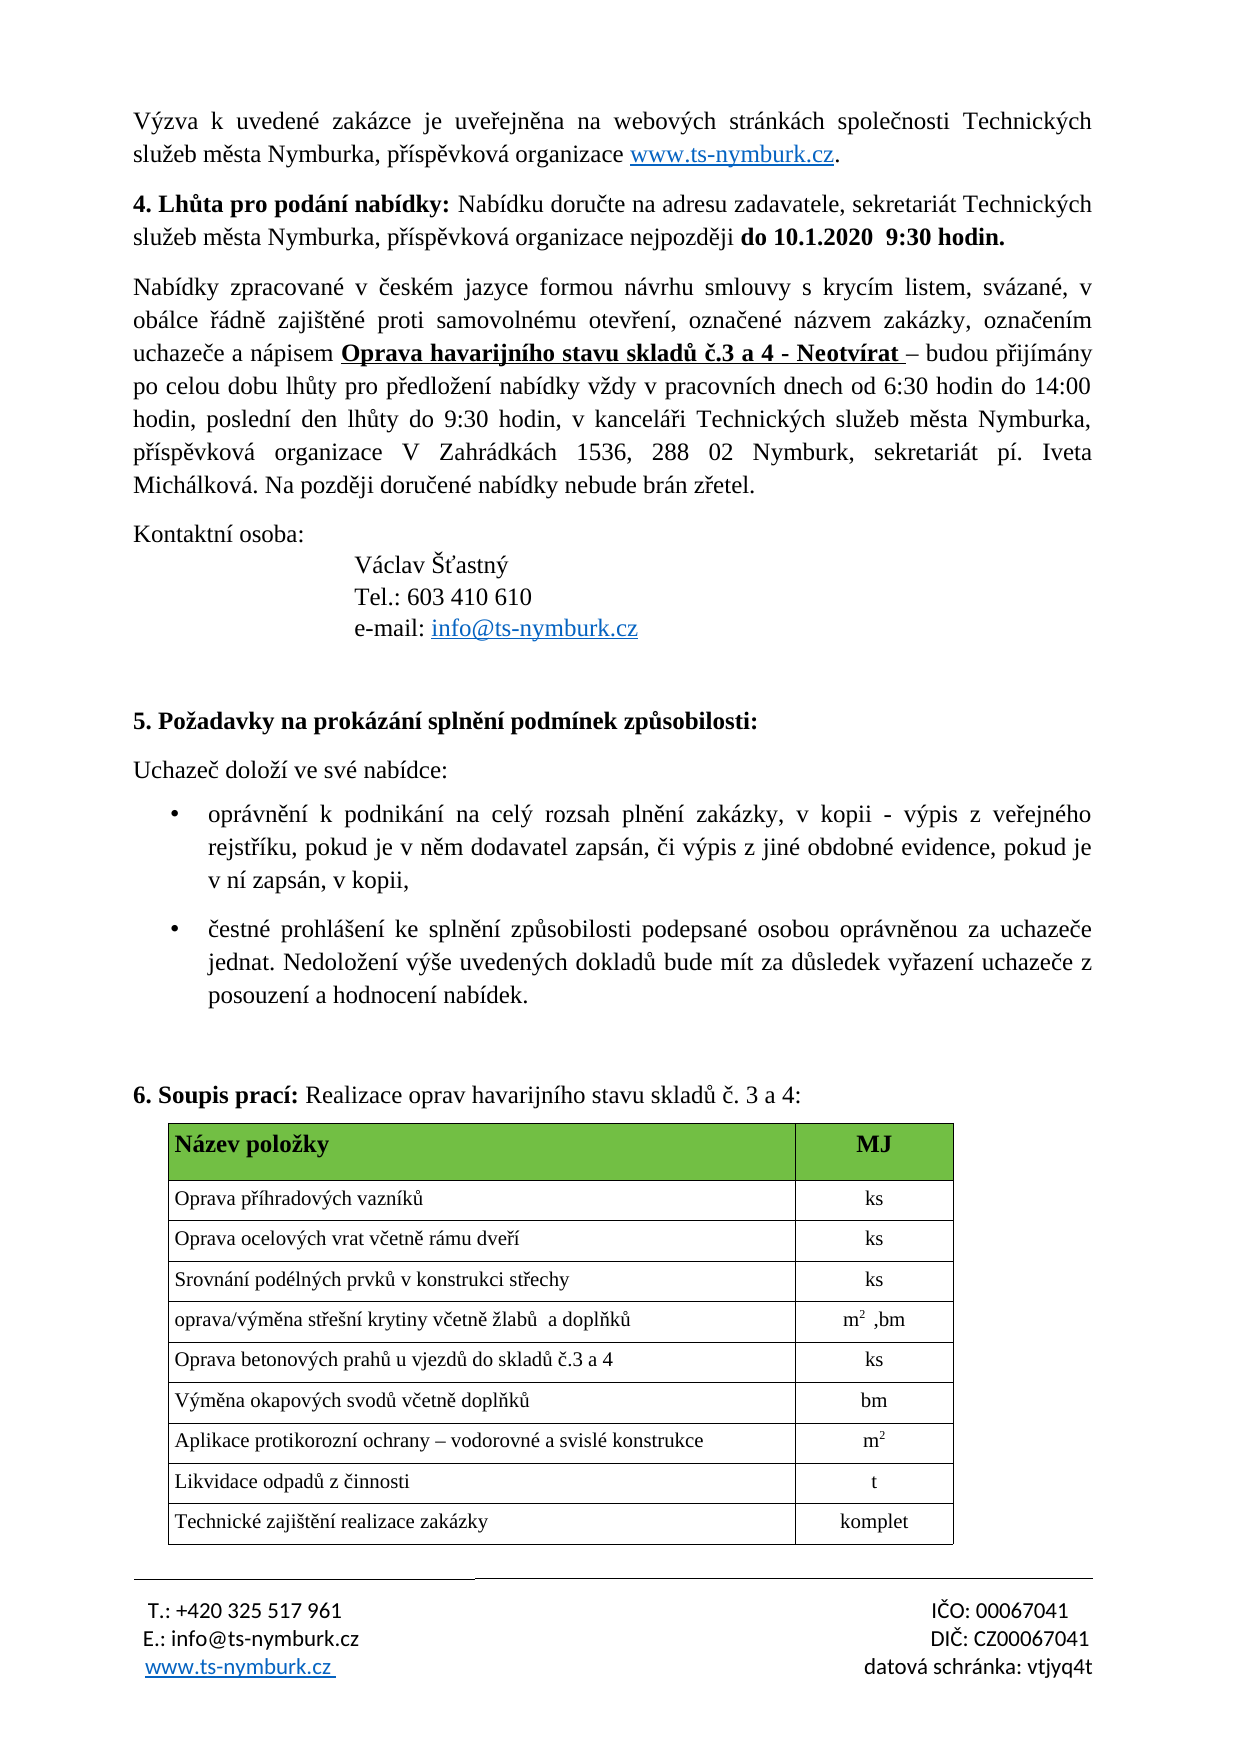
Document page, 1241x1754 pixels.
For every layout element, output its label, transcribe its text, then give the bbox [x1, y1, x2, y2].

table_cell Výměna okapových svodů včetně doplňků [169, 1383, 795, 1422]
table_cell Oprava ocelových vrat včetně rámu dveří [169, 1221, 795, 1261]
table_cell Oprava betonových prahů u vjezdů do skladů č.3 a 4 [169, 1343, 795, 1382]
table_cell ks [796, 1262, 953, 1301]
text e-mail: info@ts-nymburk.cz [133, 613, 1093, 641]
table_cell ks [796, 1181, 953, 1220]
text Kontaktní osoba: [133, 519, 1093, 548]
table_cell komplet [796, 1504, 953, 1544]
text Uchazeč doloží ve své nabídce: [133, 756, 1093, 784]
table_cell Oprava příhradových vazníků [169, 1181, 795, 1220]
text Výzva k uvedené zakázce je uveřejněna na webových stránkách společnosti Technických služeb města Nymburka, příspěvková organizace www.ts-nymburk.cz. [133, 106, 1093, 168]
list čestné prohlášení ke splnění způsobilosti podepsané osobou oprávněnou za uchazeče jednat. Nedoložení výše uvedených dokladů bude mít za důsledek vyřazení uchazeče z posouzení a hodnocení nabídek. [170, 914, 1093, 1009]
text 4. Lhůta pro podání nabídky: Nabídku doručte na adresu zadavatele, sekretariát Technických služeb města Nymburka, příspěvková organizace nejpozději do 10.1.2020 9:30 hodin. [133, 189, 1093, 251]
table_cell ks [796, 1221, 953, 1261]
table_header Název položky [169, 1124, 795, 1180]
table_header MJ [796, 1124, 953, 1180]
list oprávnění k podnikání na celý rozsah plnění zakázky, v kopii - výpis z veřejného rejstříku, pokud je v něm dodavatel zapsán, či výpis z jiné obdobné evidence, pokud je v ní zapsán, v kopii, [170, 799, 1093, 893]
table_cell oprava/výměna střešní krytiny včetně žlabů a doplňků [169, 1302, 795, 1342]
table_cell ks [796, 1343, 953, 1382]
text Tel.: 603 410 610 [133, 582, 1093, 610]
table_cell t [796, 1464, 953, 1503]
text 5. Požadavky na prokázání splnění podmínek způsobilosti: [133, 706, 1093, 734]
table_cell Aplikace protikorozní ochrany – vodorovné a svislé konstrukce [169, 1424, 795, 1463]
table_cell bm [796, 1383, 953, 1422]
text Nabídky zpracované v českém jazyce formou návrhu smlouvy s krycím listem, svázané, v obálce řádně zajištěné proti samovolnému otevření, označené názvem zakázky, označením uchazeče a nápisem Oprava havarijního stavu skladů č.3 a 4 - Neotvírat – budou přijímány po celou dobu lhůty pro předložení nabídky vždy v pracovních dnech od 6:30 hodin do 14:00 hodin, poslední den lhůty do 9:30 hodin, v kanceláři Technických služeb města Nymburka, příspěvková organizace V Zahrádkách 1536, 288 02 Nymburk, sekretariát pí. Iveta Michálková. Na později doručené nabídky nebude brán zřetel. [133, 272, 1093, 499]
table_cell m2 [796, 1424, 953, 1463]
table_cell Srovnání podélných prvků v konstrukci střechy [169, 1262, 795, 1301]
table_cell m2 ,bm [796, 1302, 953, 1342]
text Václav Šťastný [133, 551, 1093, 579]
table_cell Technické zajištění realizace zakázky [169, 1504, 795, 1544]
text 6. Soupis prací: Realizace oprav havarijního stavu skladů č. 3 a 4: [133, 1080, 1093, 1108]
table_cell Likvidace odpadů z činnosti [169, 1464, 795, 1503]
